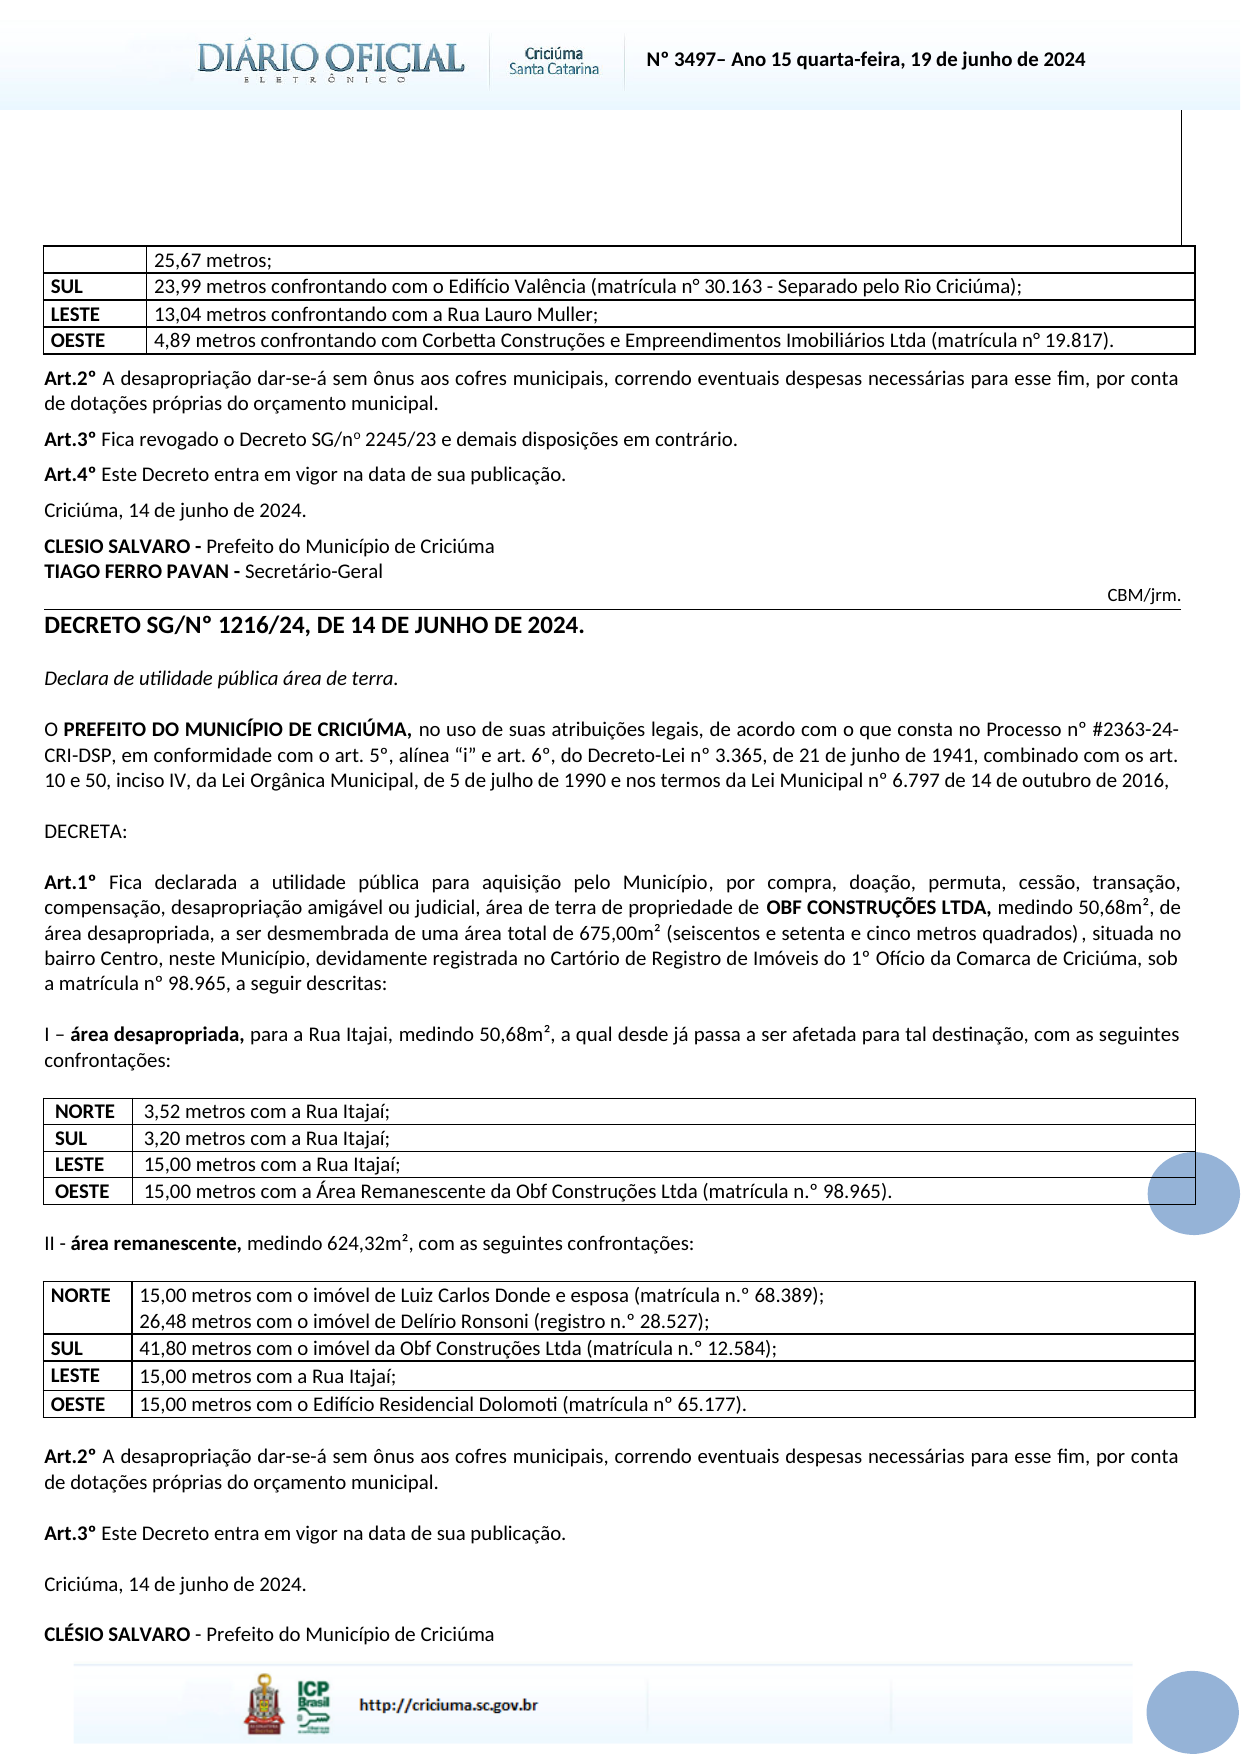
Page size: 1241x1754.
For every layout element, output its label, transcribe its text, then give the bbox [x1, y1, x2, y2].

table_cell 23,99 metros confrontando com o Edifício Valência (matrícula n° 30.163 - Separado pelo Rio Criciúma); [147, 274, 1194, 299]
table_cell 4,89 metros confrontando com Corbetta Construções e Empreendimentos Imobiliários Ltda (matrícula n° 19.817). [147, 328, 1194, 353]
table_cell 15,00 metros com a Rua Itajaí; [133, 1362, 1194, 1390]
text O PREFEITO DO MUNICÍPIO DE CRICIÚMA, no uso de suas atribuições legais, de acordo com o que consta no Processo nº #2363-24-CRI-DSP, em conformidade com o art. 5º, alínea “i” e art. 6º, do Decreto-Lei nº 3.365, de 21 de junho de 1941, combinado com os art. 10 e 50, inciso IV, da Lei Orgânica Municipal, de 5 de julho de 1990 e nos termos da Lei Municipal nº 6.797 de 14 de outubro de 2016, [44, 716, 1181, 793]
table_cell OESTE [44, 328, 146, 353]
table_header NORTE [44, 1099, 132, 1124]
text CLÉSIO SALVARO - Prefeito do Município de Criciúma [44, 1622, 1181, 1647]
table_cell SUL [44, 1335, 131, 1360]
table_header [44, 247, 146, 272]
text Criciúma, 14 de junho de 2024. [44, 497, 1181, 523]
text Art.1º Fica declarada a utilidade pública para aquisição pelo Município, por compra, doação, permuta, cessão, transação, compensação, desapropriação amigável ou judicial, área de terra de propriedade de OBF CONSTRUÇÕES LTDA, medindo 50,68m², de área desapropriada, a ser desmembrada de uma área total de 675,00m² (seiscentos e setenta e cinco metros quadrados), situada no bairro Centro, neste Município, devidamente registrada no Cartório de Registro de Imóveis do 1º Ofício da Comarca de Criciúma, sob a matrícula nº 98.965, a seguir descritas: [44, 869, 1181, 996]
table_header NORTE [44, 1282, 131, 1333]
table_cell LESTE [44, 1362, 131, 1390]
text CBM/jrm. [44, 584, 1181, 609]
text II - área remanescente, medindo 624,32m², com as seguintes confrontações: [44, 1230, 1181, 1255]
table_header 25,67 metros; [147, 247, 1194, 272]
text CLESIO SALVARO - Prefeito do Município de Criciúma [44, 533, 1181, 558]
table_cell 3,20 metros com a Rua Itajaí; [133, 1125, 1195, 1151]
text Criciúma, 14 de junho de 2024. [44, 1571, 1181, 1596]
text Art.4º Este Decreto entra em vigor na data de sua publicação. [44, 462, 1181, 487]
text DECRETO SG/Nº 1216/24, DE 14 DE JUNHO DE 2024. [44, 610, 1181, 640]
table_cell SUL [44, 274, 146, 299]
text TIAGO FERRO PAVAN - Secretário-Geral [44, 558, 1181, 584]
text Art.3º Fica revogado o Decreto SG/no 2245/23 e demais disposições em contrário. [44, 426, 1181, 451]
table_cell OESTE [44, 1391, 131, 1417]
text Art.3º Este Decreto entra em vigor na data de sua publicação. [44, 1520, 1181, 1545]
table_cell SUL [44, 1125, 132, 1151]
table_cell 15,00 metros com a Área Remanescente da Obf Construções Ltda (matrícula n.º 98.965). [133, 1178, 1150, 1203]
table_header 15,00 metros com o imóvel de Luiz Carlos Donde e esposa (matrícula n.º 68.389); 26,48 metros com o imóvel de Delírio Ronsoni (registro n.º 28.527); [133, 1282, 1194, 1333]
text I – área desapropriada, para a Rua Itajai, medindo 50,68m², a qual desde já passa a ser afetada para tal destinação, com as seguintes confrontações: [44, 1021, 1181, 1072]
text Art.2º A desapropriação dar-se-á sem ônus aos cofres municipais, correndo eventuais despesas necessárias para esse fim, por conta de dotações próprias do orçamento municipal. [44, 1444, 1181, 1494]
table_cell 15,00 metros com o Edifício Residencial Dolomoti (matrícula nº 65.177). [133, 1391, 1194, 1417]
text DECRETA: [44, 818, 1181, 843]
table_cell LESTE [44, 1152, 132, 1177]
table_cell 41,80 metros com o imóvel da Obf Construções Ltda (matrícula n.º 12.584); [133, 1335, 1194, 1360]
table_cell 13,04 metros confrontando com a Rua Lauro Muller; [147, 301, 1194, 326]
text Declara de utilidade pública área de terra. [44, 666, 1181, 691]
table_cell LESTE [44, 301, 146, 326]
table_cell OESTE [44, 1178, 132, 1203]
table_header 3,52 metros com a Rua Itajaí; [133, 1099, 1195, 1124]
text Art.2º A desapropriação dar-se-á sem ônus aos cofres municipais, correndo eventuais despesas necessárias para esse fim, por conta de dotações próprias do orçamento municipal. [44, 365, 1181, 416]
table_cell 15,00 metros com a Rua Itajaí; [133, 1152, 1184, 1177]
